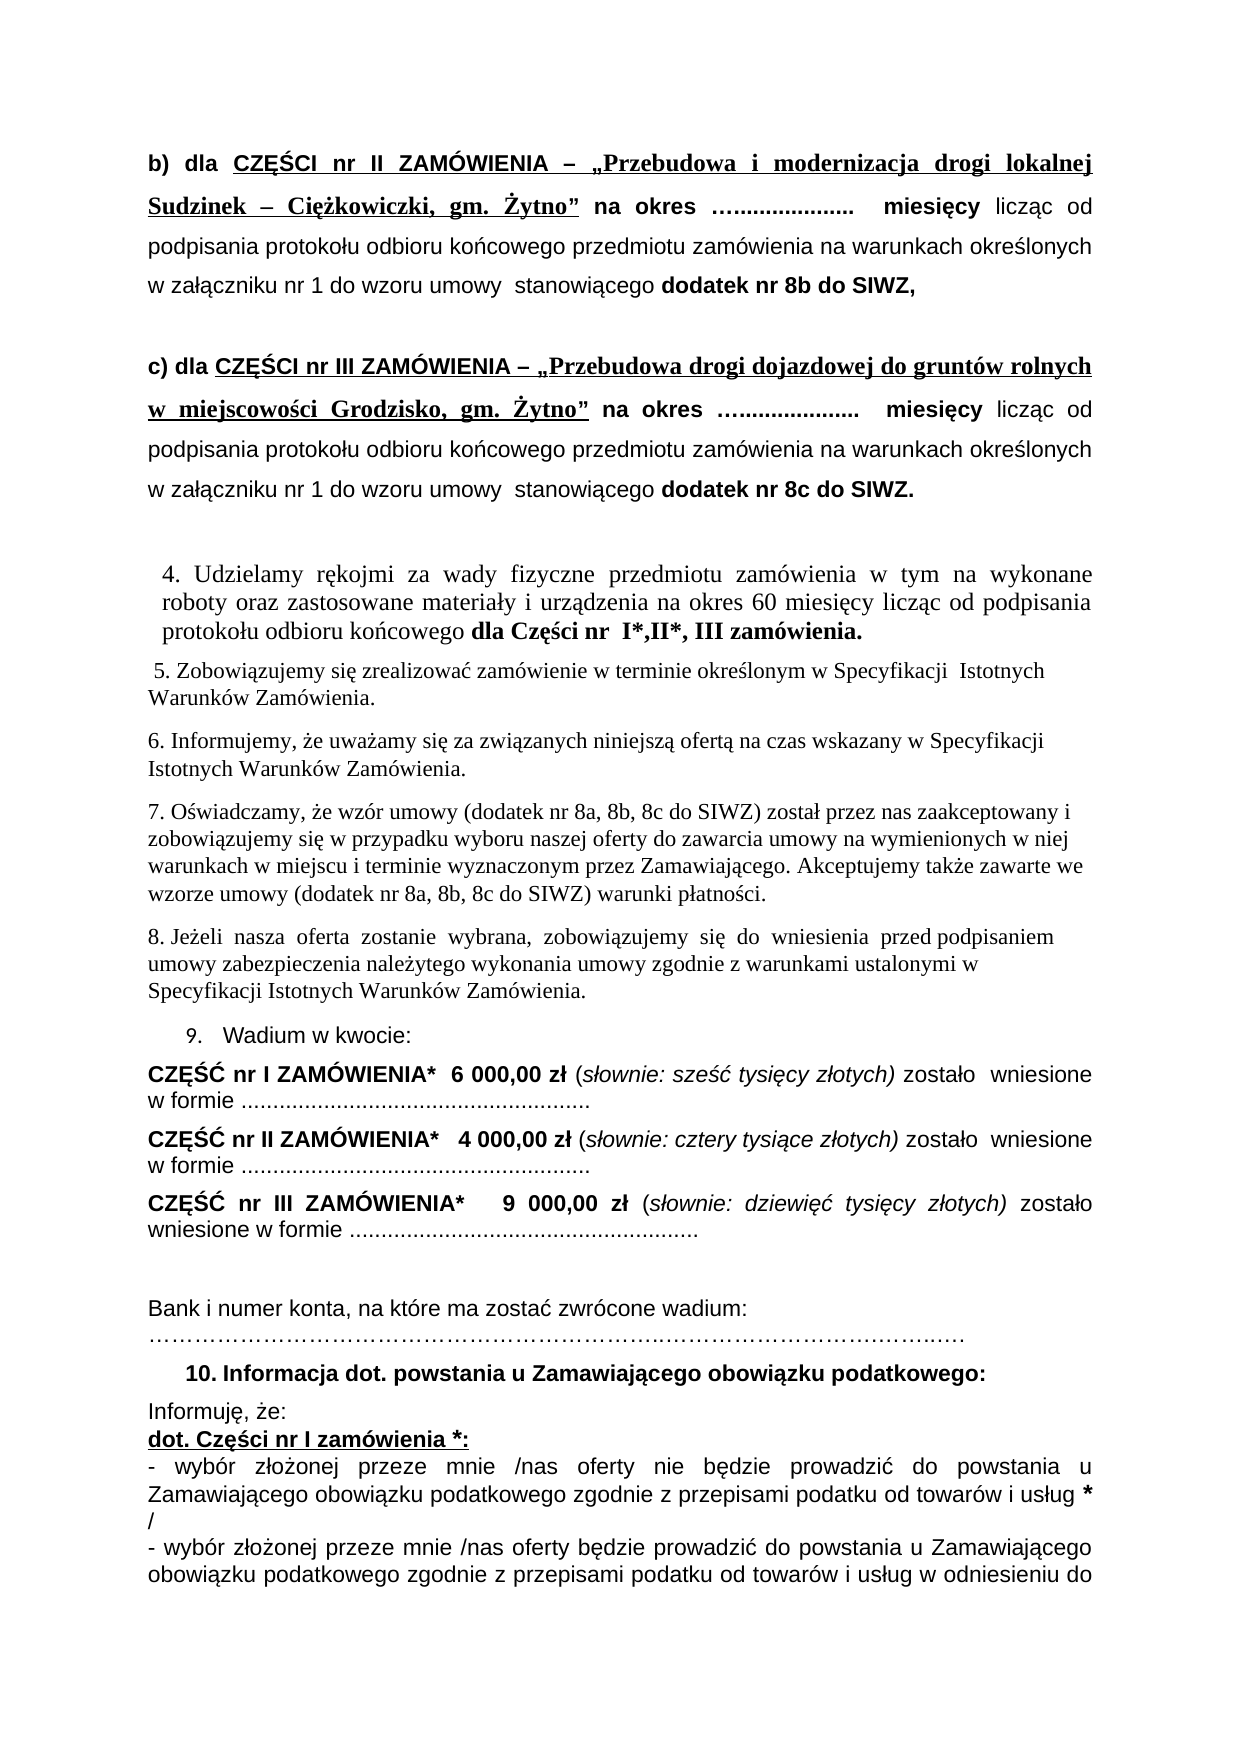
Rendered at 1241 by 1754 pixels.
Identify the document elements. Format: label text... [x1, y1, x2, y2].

text Bank i numer konta, na które ma zostać zwrócone wadium: …………………………………………………………..……………………….……..…. [148, 1295, 1093, 1348]
text 4. Udzielamy rękojmi za wady fizyczne przedmiotu zamówienia w tym na wykonane roboty oraz zastosowane materiały i urządzenia na okres 60 miesięcy licząc od podpisania protokołu odbioru końcowego dla Części nr I*,II*, III zamówienia. [162, 559, 1093, 645]
list Wadium w kwocie: [185, 1021, 1093, 1049]
text Informuję, że: [148, 1398, 1093, 1424]
text CZĘŚĆ nr I ZAMÓWIENIA* 6 000,00 zł (słownie: sześć tysięcy złotych) zostało wniesione w formie ....................................................... [148, 1061, 1093, 1114]
text 6. Informujemy, że uważamy się za związanych niniejszą ofertą na czas wskazany w Specyfikacji Istotnych Warunków Zamówienia. [148, 728, 1093, 781]
text b) dla CZĘŚCI nr II ZAMÓWIENIA – „Przebudowa i modernizacja drogi lokalnej Sudzinek – Ciężkowiczki, gm. Żytno” na okres …................... miesięcy licząc od podpisania protokołu odbioru końcowego przedmiotu zamówienia na warunkach określonych w załączniku nr 1 do wzoru umowy stanowiącego dodatek nr 8b do SIWZ, [148, 148, 1093, 298]
text CZĘŚĆ nr II ZAMÓWIENIA* 4 000,00 zł (słownie: cztery tysiące złotych) zostało wniesione w formie ....................................................... [148, 1126, 1093, 1178]
text 8. Jeżeli nasza oferta zostanie wybrana, zobowiązujemy się do wniesienia przed podpisaniem umowy zabezpieczenia należytego wykonania umowy zgodnie z warunkami ustalonymi w Specyfikacji Istotnych Warunków Zamówienia. [148, 923, 1093, 1004]
list Informacja dot. powstania u Zamawiającego obowiązku podatkowego: [185, 1359, 1093, 1386]
text - wybór złożonej przeze mnie /nas oferty będzie prowadzić do powstania u Zamawiającego obowiązku podatkowego zgodnie z przepisami podatku od towarów i usług w odniesieniu do [148, 1534, 1093, 1587]
text CZĘŚĆ nr III ZAMÓWIENIA* 9 000,00 zł (słownie: dziewięć tysięcy złotych) zostało wniesione w formie ....................................................... [148, 1190, 1093, 1243]
text 7. Oświadczamy, że wzór umowy (dodatek nr 8a, 8b, 8c do SIWZ) został przez nas zaakceptowany i zobowiązujemy się w przypadku wyboru naszej oferty do zawarcia umowy na wymienionych w niej warunkach w miejscu i terminie wyznaczonym przez Zamawiającego. Akceptujemy także zawarte we wzorze umowy (dodatek nr 8a, 8b, 8c do SIWZ) warunki płatności. [148, 798, 1093, 906]
text 5. Zobowiązujemy się zrealizować zamówienie w terminie określonym w Specyfikacji Istotnych Warunków Zamówienia. [148, 657, 1093, 710]
text dot. Części nr I zamówienia *: [148, 1424, 1093, 1453]
text c) dla CZĘŚCI nr III ZAMÓWIENIA – „Przebudowa drogi dojazdowej do gruntów rolnych w miejscowości Grodzisko, gm. Żytno” na okres …................... miesięcy licząc od podpisania protokołu odbioru końcowego przedmiotu zamówienia na warunkach określonych w załączniku nr 1 do wzoru umowy stanowiącego dodatek nr 8c do SIWZ. [148, 351, 1093, 502]
text - wybór złożonej przeze mnie /nas oferty nie będzie prowadzić do powstania u Zamawiającego obowiązku podatkowego zgodnie z przepisami podatku od towarów i usług * / [148, 1453, 1093, 1534]
